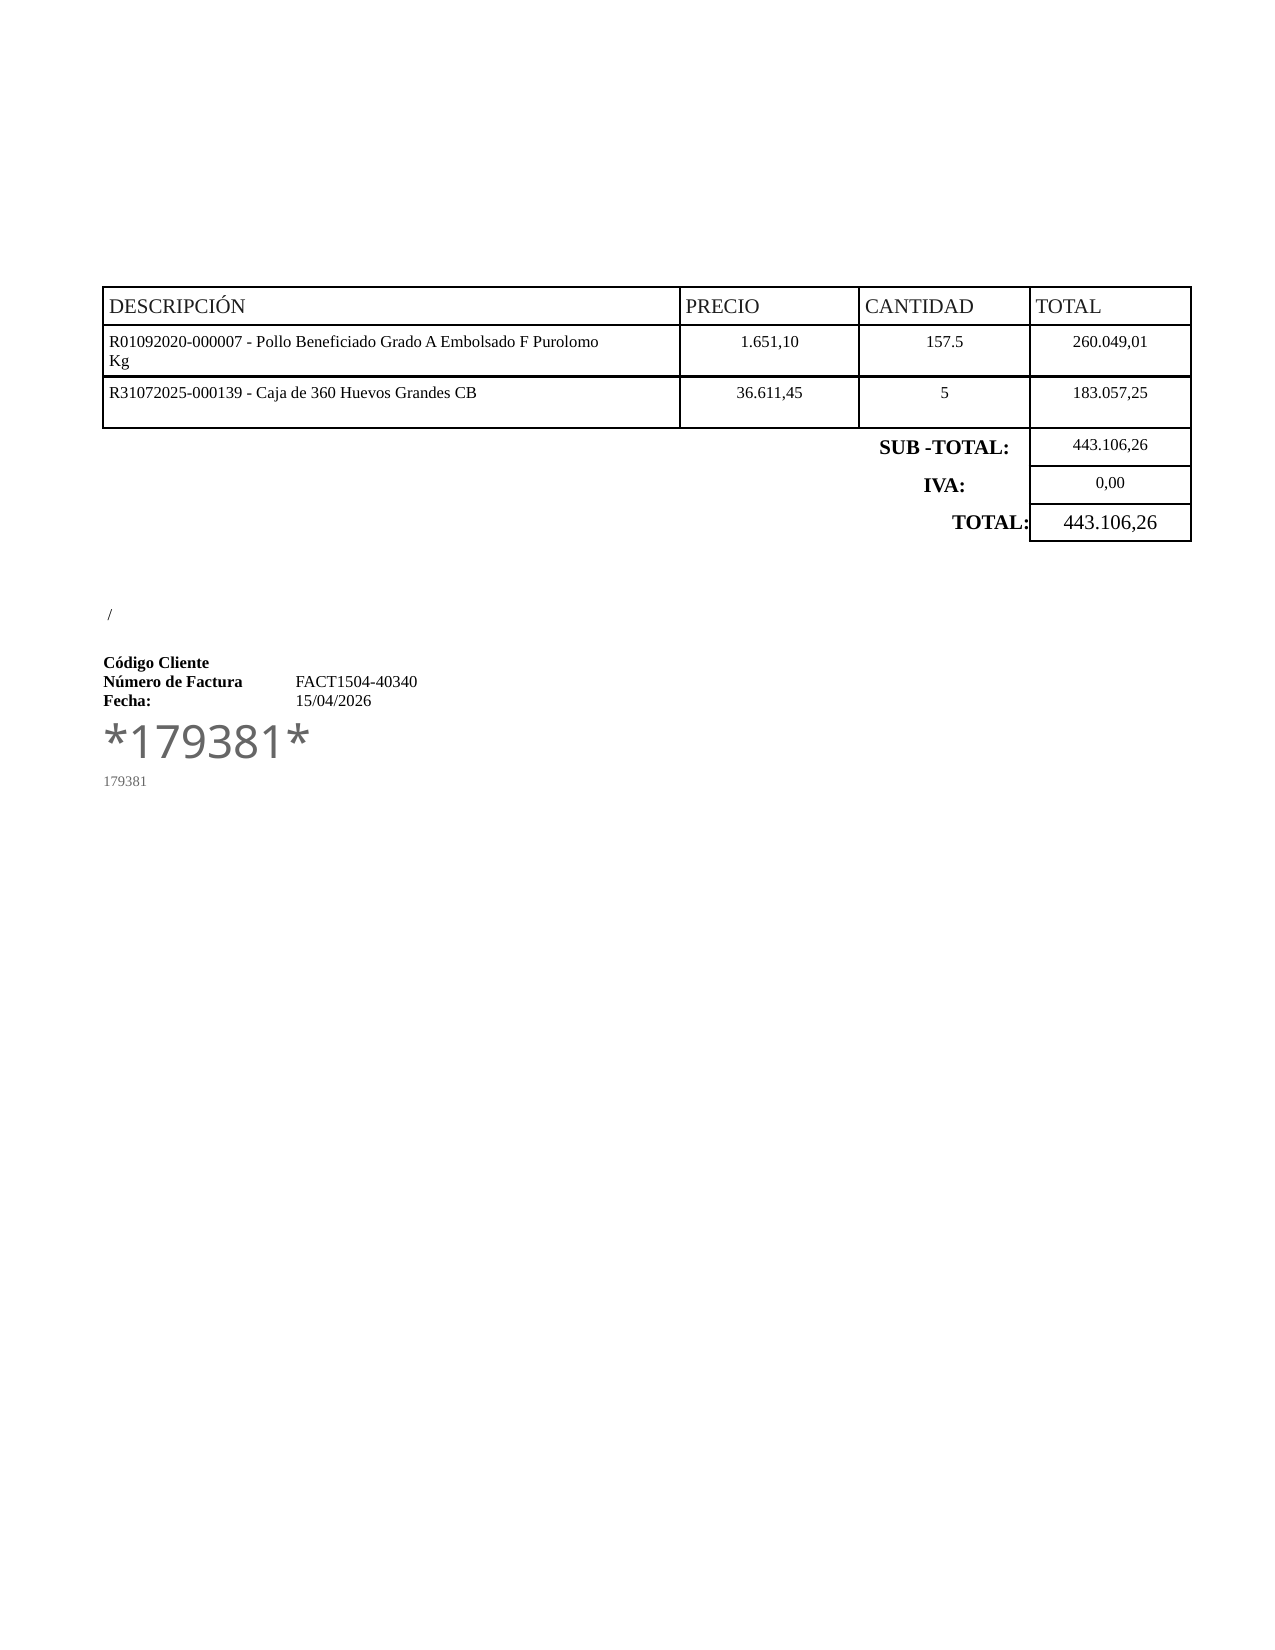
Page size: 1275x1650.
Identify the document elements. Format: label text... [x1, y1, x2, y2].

table_cell 260.049,01 [1031, 326, 1190, 375]
table_cell SUB -TOTAL: [859, 429, 1029, 465]
table_cell [103, 585, 858, 604]
table_cell R31072025-000139 - Caja de 360 Huevos Grandes CB [104, 378, 679, 427]
table_header PRECIO [681, 288, 858, 323]
table_cell Número de Factura [103, 672, 295, 691]
text *179381* [103, 710, 1137, 772]
table_header [103, 542, 858, 566]
table_cell 5 [860, 378, 1029, 427]
table_cell Fecha: [103, 691, 295, 710]
table_cell FACT1504-40340 [295, 672, 517, 691]
table_cell 183.057,25 [1031, 378, 1190, 427]
table_header TOTAL [1031, 288, 1190, 323]
table_cell 15/04/2026 [295, 691, 517, 710]
table_header Código Cliente [103, 653, 295, 672]
table_cell 157.5 [860, 326, 1029, 375]
table_cell 443.106,26 [1031, 429, 1190, 465]
table_cell [103, 429, 859, 540]
table_header [295, 653, 517, 672]
table_cell TOTAL: [859, 503, 1029, 540]
table_cell 0,00 [1031, 467, 1190, 502]
table_cell 443.106,26 [1031, 505, 1190, 540]
table_cell 1.651,10 [681, 326, 858, 375]
table_cell [103, 566, 858, 585]
table_header DESCRIPCIÓN [104, 288, 679, 323]
table_cell R01092020-000007 - Pollo Beneficiado Grado A Embolsado F Purolomo Kg [104, 326, 679, 375]
text 179381 [103, 772, 1137, 789]
table_cell / [103, 605, 858, 624]
table_cell 36.611,45 [681, 378, 858, 427]
table_cell IVA: [859, 465, 1029, 502]
table_header CANTIDAD [860, 288, 1029, 323]
